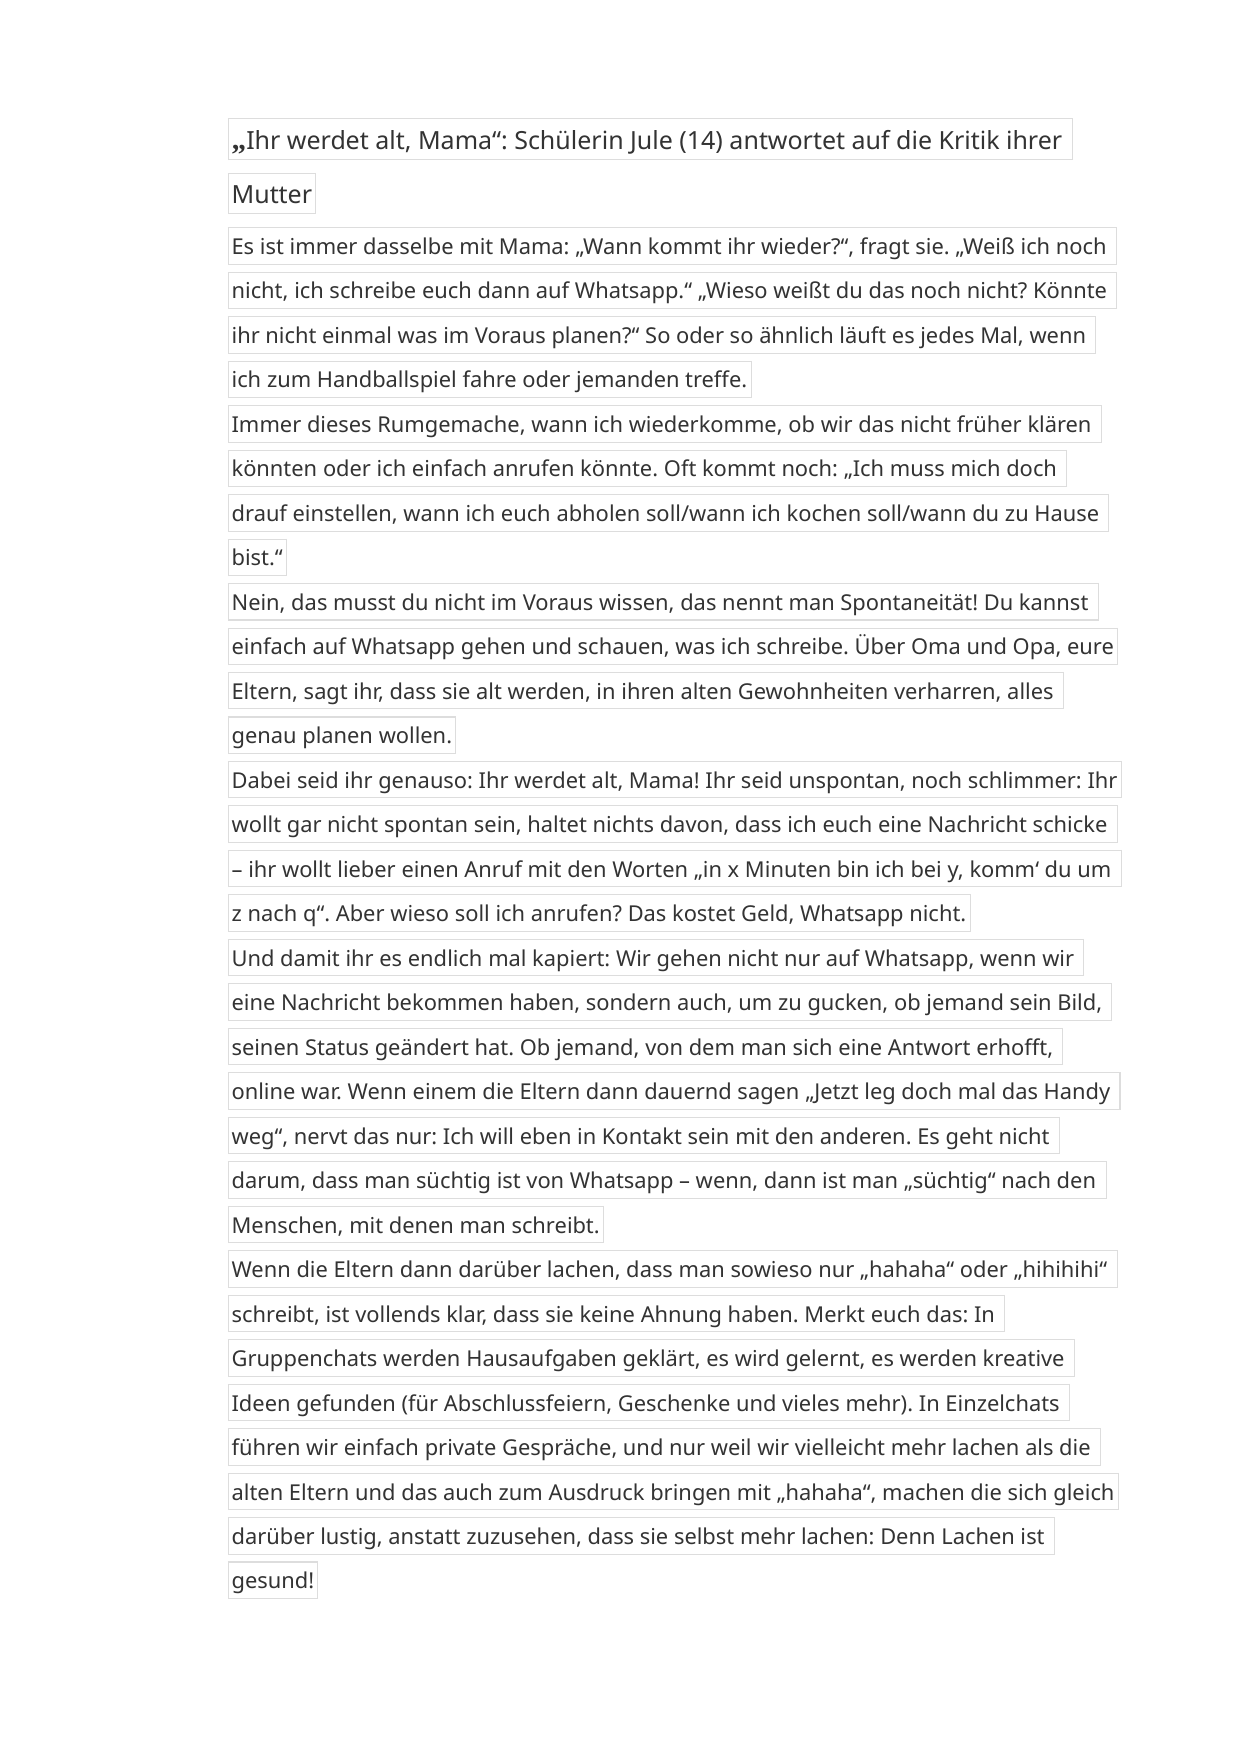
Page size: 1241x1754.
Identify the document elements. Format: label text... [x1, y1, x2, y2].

text Es ist immer dasselbe mit Mama: „Wann kommt ihr wieder?“, fragt sie. „Weiß ich noch nicht, ich schreibe euch dann auf Whatsapp.“ „Wieso weißt du das noch nicht? Könnte ihr nicht einmal was im Voraus planen?“ So oder so ähnlich läuft es jedes Mal, wenn ich zum Handballspiel fahre oder jemanden treffe. [227, 227, 1122, 398]
text Immer dieses Rumgemache, wann ich wiederkomme, ob wir das nicht früher klären könnten oder ich einfach anrufen könnte. Oft kommt noch: „Ich muss mich doch drauf einstellen, wann ich euch abholen soll/wann ich kochen soll/wann du zu Hause bist.“ [227, 405, 1122, 576]
text – ihr wollt lieber einen Anruf mit den Worten „in x Minuten bin ich bei y, komm‘ du um z nach q“. Aber wieso soll ich anrufen? Das kostet Geld, Whatsapp nicht. [227, 851, 1122, 932]
text Nein, das musst du nicht im Voraus wissen, das nennt man Spontaneität! Du kannst einfach auf Whatsapp gehen und schauen, was ich schreibe. Über Oma und Opa, eure Eltern, sagt ihr, dass sie alt werden, in ihren alten Gewohnheiten verharren, alles genau planen wollen. [227, 583, 1122, 754]
text Dabei seid ihr genauso: Ihr werdet alt, Mama! Ihr seid unspontan, noch schlimmer: Ihr wollt gar nicht spontan sein, haltet nichts davon, dass ich euch eine Nachricht schicke [227, 762, 1122, 850]
subtitle „Ihr werdet alt, Mama“: Schülerin Jule (14) antwortet auf die Kritik ihrer Mutter [227, 118, 1122, 214]
text Wenn die Eltern dann darüber lachen, dass man sowieso nur „hahaha“ oder „hihihihi“ schreibt, ist vollends klar, dass sie keine Ahnung haben. Merkt euch das: In Gruppenchats werden Hausaufgaben geklärt, es wird gelernt, es werden kreative Ideen gefunden (für Abschlussfeiern, Geschenke und vieles mehr). In Einzelchats führen wir einfach private Gespräche, und nur weil wir vielleicht mehr lachen als die alten Eltern und das auch zum Ausdruck bringen mit „hahaha“, machen die sich gleich darüber lustig, anstatt zuzusehen, dass sie selbst mehr lachen: Denn Lachen ist gesund! [227, 1250, 1122, 1599]
text Und damit ihr es endlich mal kapiert: Wir gehen nicht nur auf Whatsapp, wenn wir eine Nachricht bekommen haben, sondern auch, um zu gucken, ob jemand sein Bild, seinen Status geändert hat. Ob jemand, von dem man sich eine Antwort erhofft, online war. Wenn einem die Eltern dann dauernd sagen „Jetzt leg doch mal das Handy weg“, nervt das nur: Ich will eben in Kontakt sein mit den anderen. Es geht nicht darum, dass man süchtig ist von Whatsapp – wenn, dann ist man „süchtig“ nach den Menschen, mit denen man schreibt. [227, 939, 1122, 1243]
